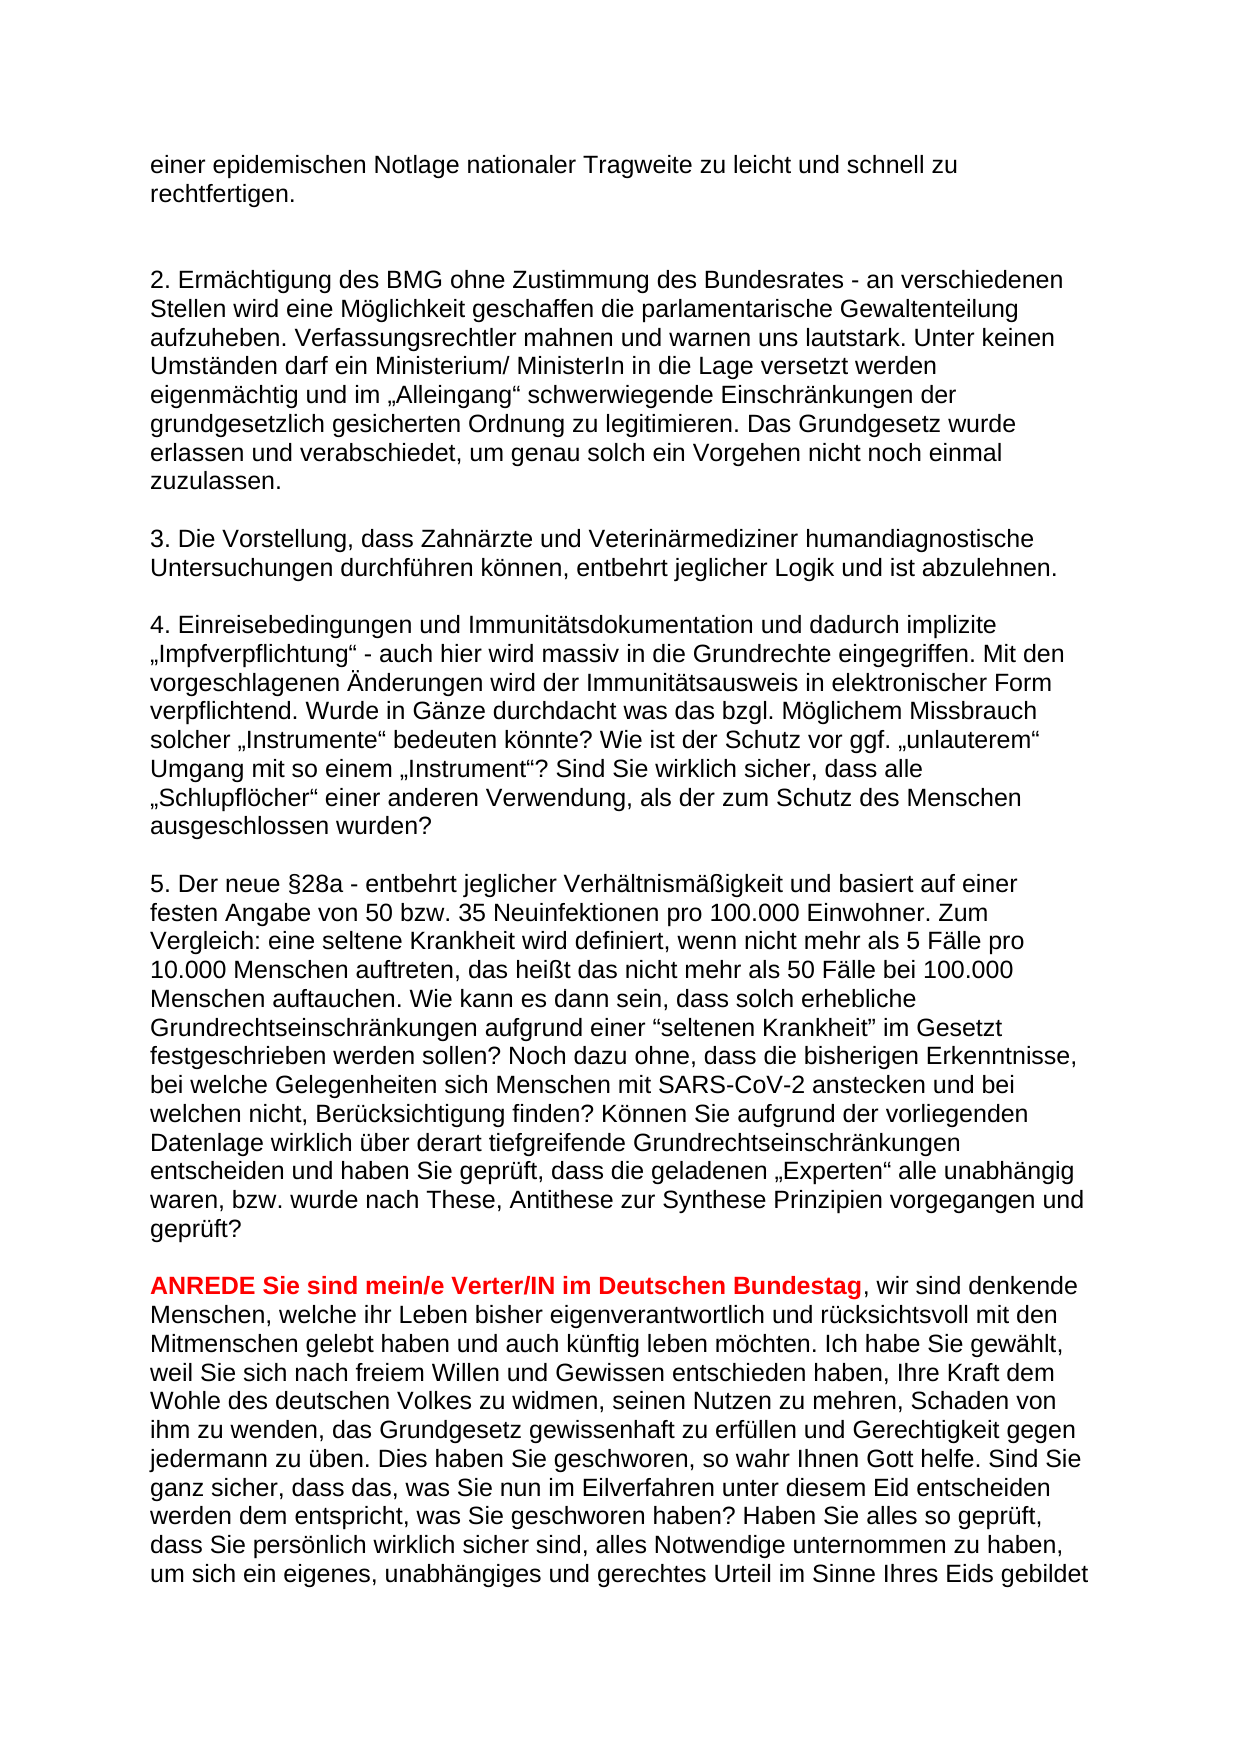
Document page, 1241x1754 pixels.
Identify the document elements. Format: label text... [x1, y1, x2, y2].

text 3. Die Vorstellung, dass Zahnärzte und Veterinärmediziner humandiagnostische Untersuchungen durchführen können, entbehrt jeglicher Logik und ist abzulehnen. [150, 524, 1090, 581]
text 4. Einreisebedingungen und Immunitätsdokumentation und dadurch implizite „Impfverpflichtung“ - auch hier wird massiv in die Grundrechte eingegriffen. Mit den vorgeschlagenen Änderungen wird der Immunitätsausweis in elektronischer Form verpflichtend. Wurde in Gänze durchdacht was das bzgl. Möglichem Missbrauch solcher „Instrumente“ bedeuten könnte? Wie ist der Schutz vor ggf. „unlauterem“ Umgang mit so einem „Instrument“? Sind Sie wirklich sicher, dass alle „Schlupflöcher“ einer anderen Verwendung, als der zum Schutz des Menschen ausgeschlossen wurden? [150, 610, 1090, 840]
text einer epidemischen Notlage nationaler Tragweite zu leicht und schnell zu rechtfertigen. [150, 150, 1090, 207]
text 5. Der neue §28a - entbehrt jeglicher Verhältnismäßigkeit und basiert auf einer festen Angabe von 50 bzw. 35 Neuinfektionen pro 100.000 Einwohner. Zum Vergleich: eine seltene Krankheit wird definiert, wenn nicht mehr als 5 Fälle pro 10.000 Menschen auftreten, das heißt das nicht mehr als 50 Fälle bei 100.000 Menschen auftauchen. Wie kann es dann sein, dass solch erhebliche Grundrechtseinschränkungen aufgrund einer “seltenen Krankheit” im Gesetzt festgeschrieben werden sollen? Noch dazu ohne, dass die bisherigen Erkenntnisse, bei welche Gelegenheiten sich Menschen mit SARS-CoV-2 anstecken und bei welchen nicht, Berücksichtigung finden? Können Sie aufgrund der vorliegenden Datenlage wirklich über derart tiefgreifende Grundrechtseinschränkungen entscheiden und haben Sie geprüft, dass die geladenen „Experten“ alle unabhängig waren, bzw. wurde nach These, Antithese zur Synthese Prinzipien vorgegangen und geprüft? [150, 869, 1090, 1242]
text 2. Ermächtigung des BMG ohne Zustimmung des Bundesrates - an verschiedenen Stellen wird eine Möglichkeit geschaffen die parlamentarische Gewaltenteilung aufzuheben. Verfassungsrechtler mahnen und warnen uns lautstark. Unter keinen Umständen darf ein Ministerium/ MinisterIn in die Lage versetzt werden eigenmächtig und im „Alleingang“ schwerwiegende Einschränkungen der grundgesetzlich gesicherten Ordnung zu legitimieren. Das Grundgesetz wurde erlassen und verabschiedet, um genau solch ein Vorgehen nicht noch einmal zuzulassen. [150, 265, 1090, 495]
text ANREDE Sie sind mein/e Verter/IN im Deutschen Bundestag, wir sind denkende Menschen, welche ihr Leben bisher eigenverantwortlich und rücksichtsvoll mit den Mitmenschen gelebt haben und auch künftig leben möchten. Ich habe Sie gewählt, weil Sie sich nach freiem Willen und Gewissen entschieden haben, Ihre Kraft dem Wohle des deutschen Volkes zu widmen, seinen Nutzen zu mehren, Schaden von ihm zu wenden, das Grundgesetz gewissenhaft zu erfüllen und Gerechtigkeit gegen jedermann zu üben. Dies haben Sie geschworen, so wahr Ihnen Gott helfe. Sind Sie ganz sicher, dass das, was Sie nun im Eilverfahren unter diesem Eid entscheiden werden dem entspricht, was Sie geschworen haben? Haben Sie alles so geprüft, dass Sie persönlich wirklich sicher sind, alles Notwendige unternommen zu haben, um sich ein eigenes, unabhängiges und gerechtes Urteil im Sinne Ihres Eids gebildet [150, 1271, 1090, 1587]
